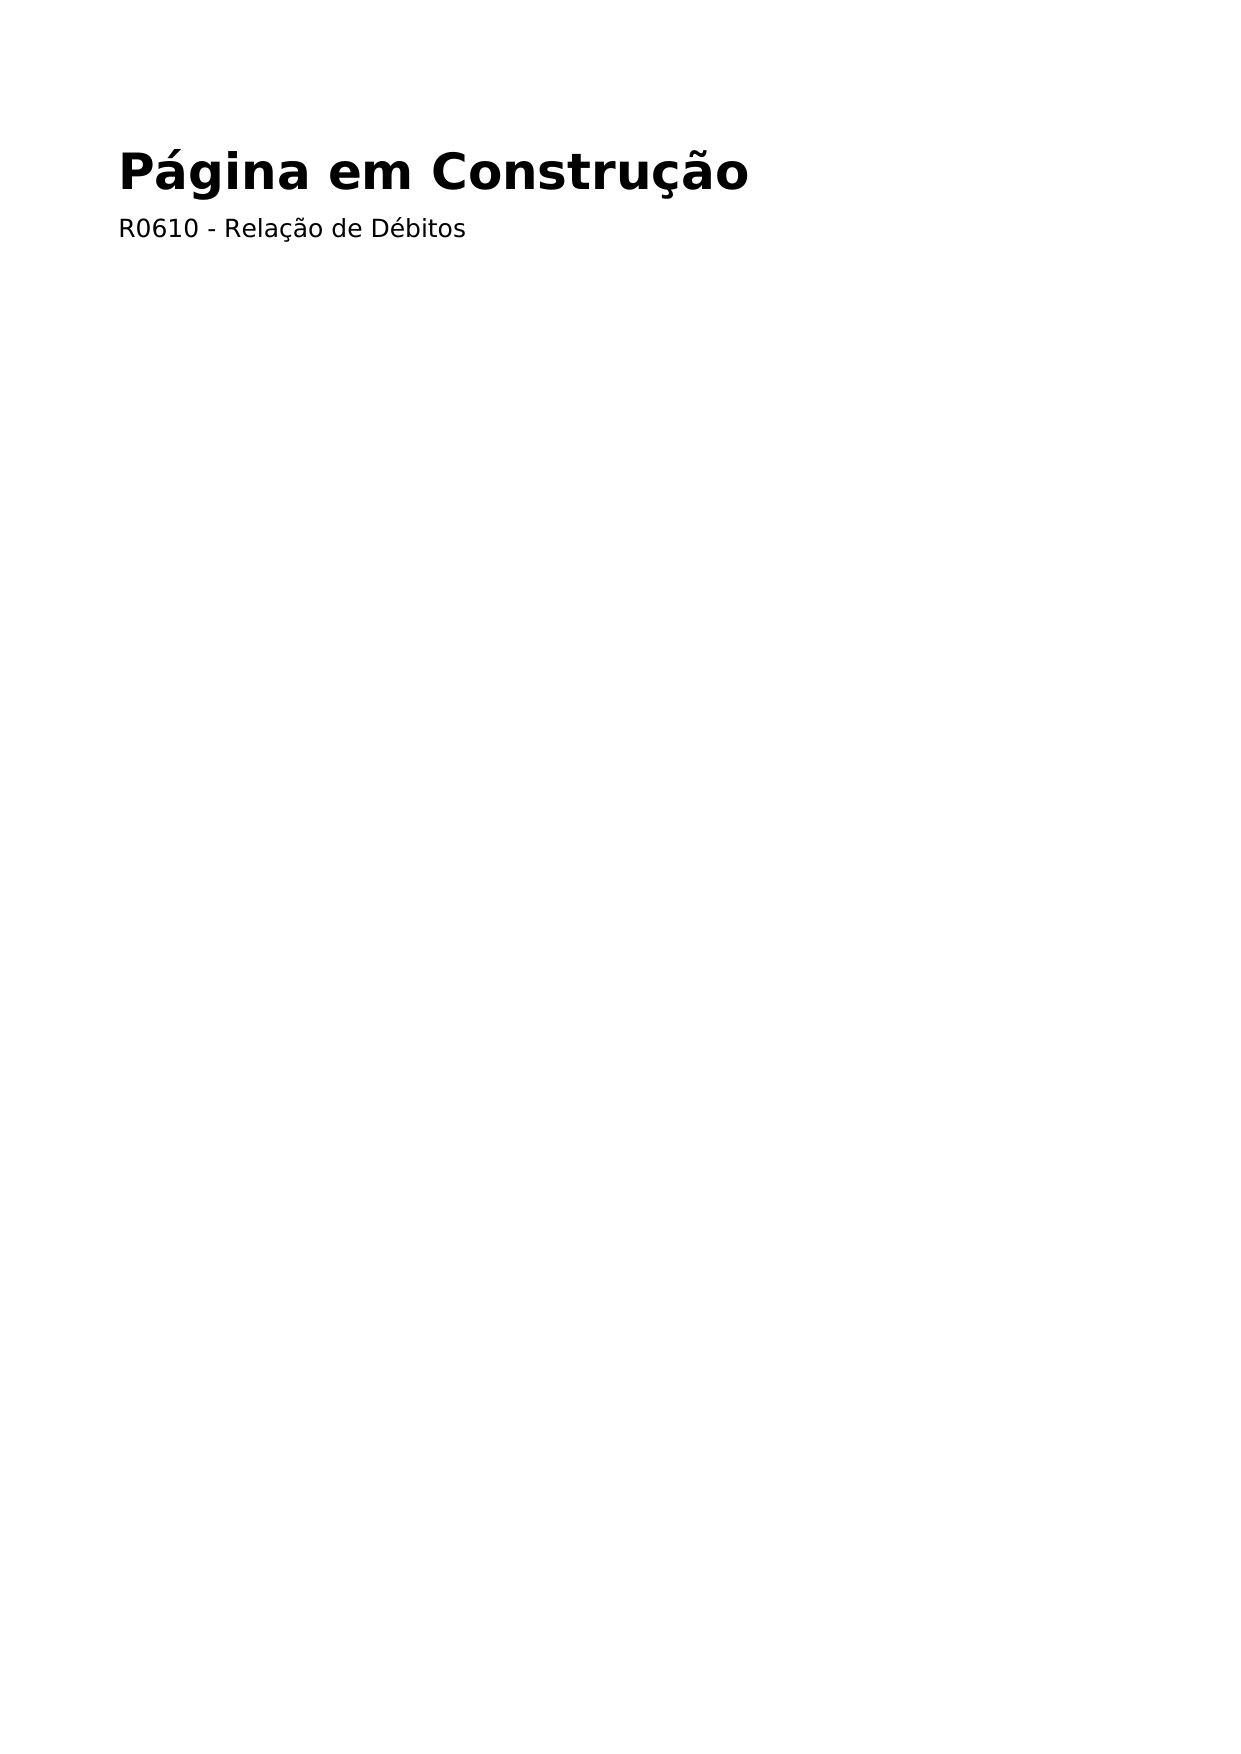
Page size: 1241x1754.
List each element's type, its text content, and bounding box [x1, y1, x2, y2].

subtitle Página em Construção [118, 143, 1122, 201]
text R0610 - Relação de Débitos [118, 214, 1122, 243]
